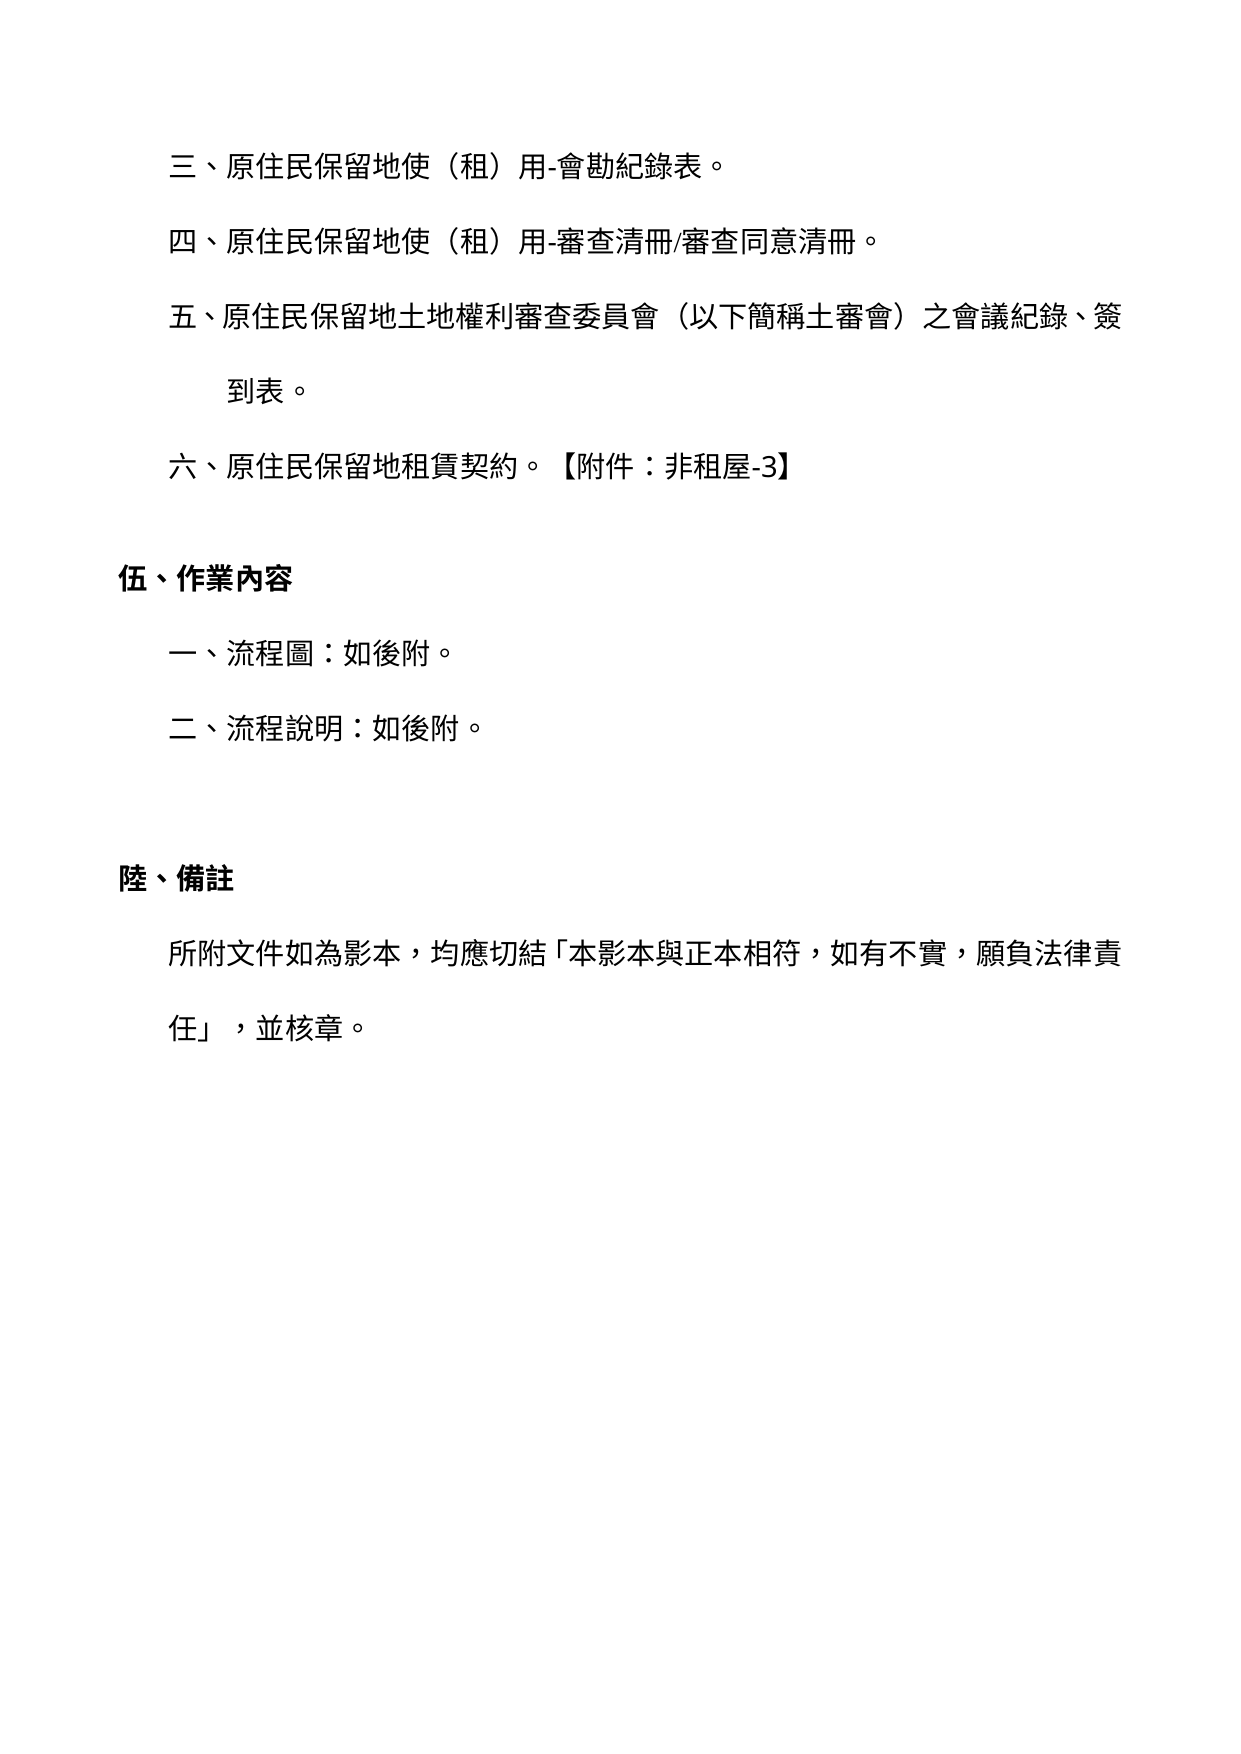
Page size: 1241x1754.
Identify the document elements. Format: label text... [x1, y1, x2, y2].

text 一、流程圖：如後附。 [168, 614, 1122, 689]
text 所附文件如為影本，均應切結「本影本與正本相符，如有不實，願負法律責任」，並核章。 [168, 914, 1122, 1064]
text 伍、作業內容 [118, 539, 1122, 614]
text 三、原住民保留地使（租）用-會勘紀錄表。 [168, 127, 1122, 202]
text 五、原住民保留地土地權利審查委員會（以下簡稱土審會）之會議紀錄、簽到表。 [168, 277, 1122, 427]
text 四、原住民保留地使（租）用-審查清冊/審查同意清冊。 [168, 202, 1122, 277]
text 二、流程說明：如後附。 [168, 689, 1122, 764]
text 六、原住民保留地租賃契約。【附件：非租屋-3】 [168, 427, 1122, 502]
text 陸、備註 [118, 839, 1122, 914]
